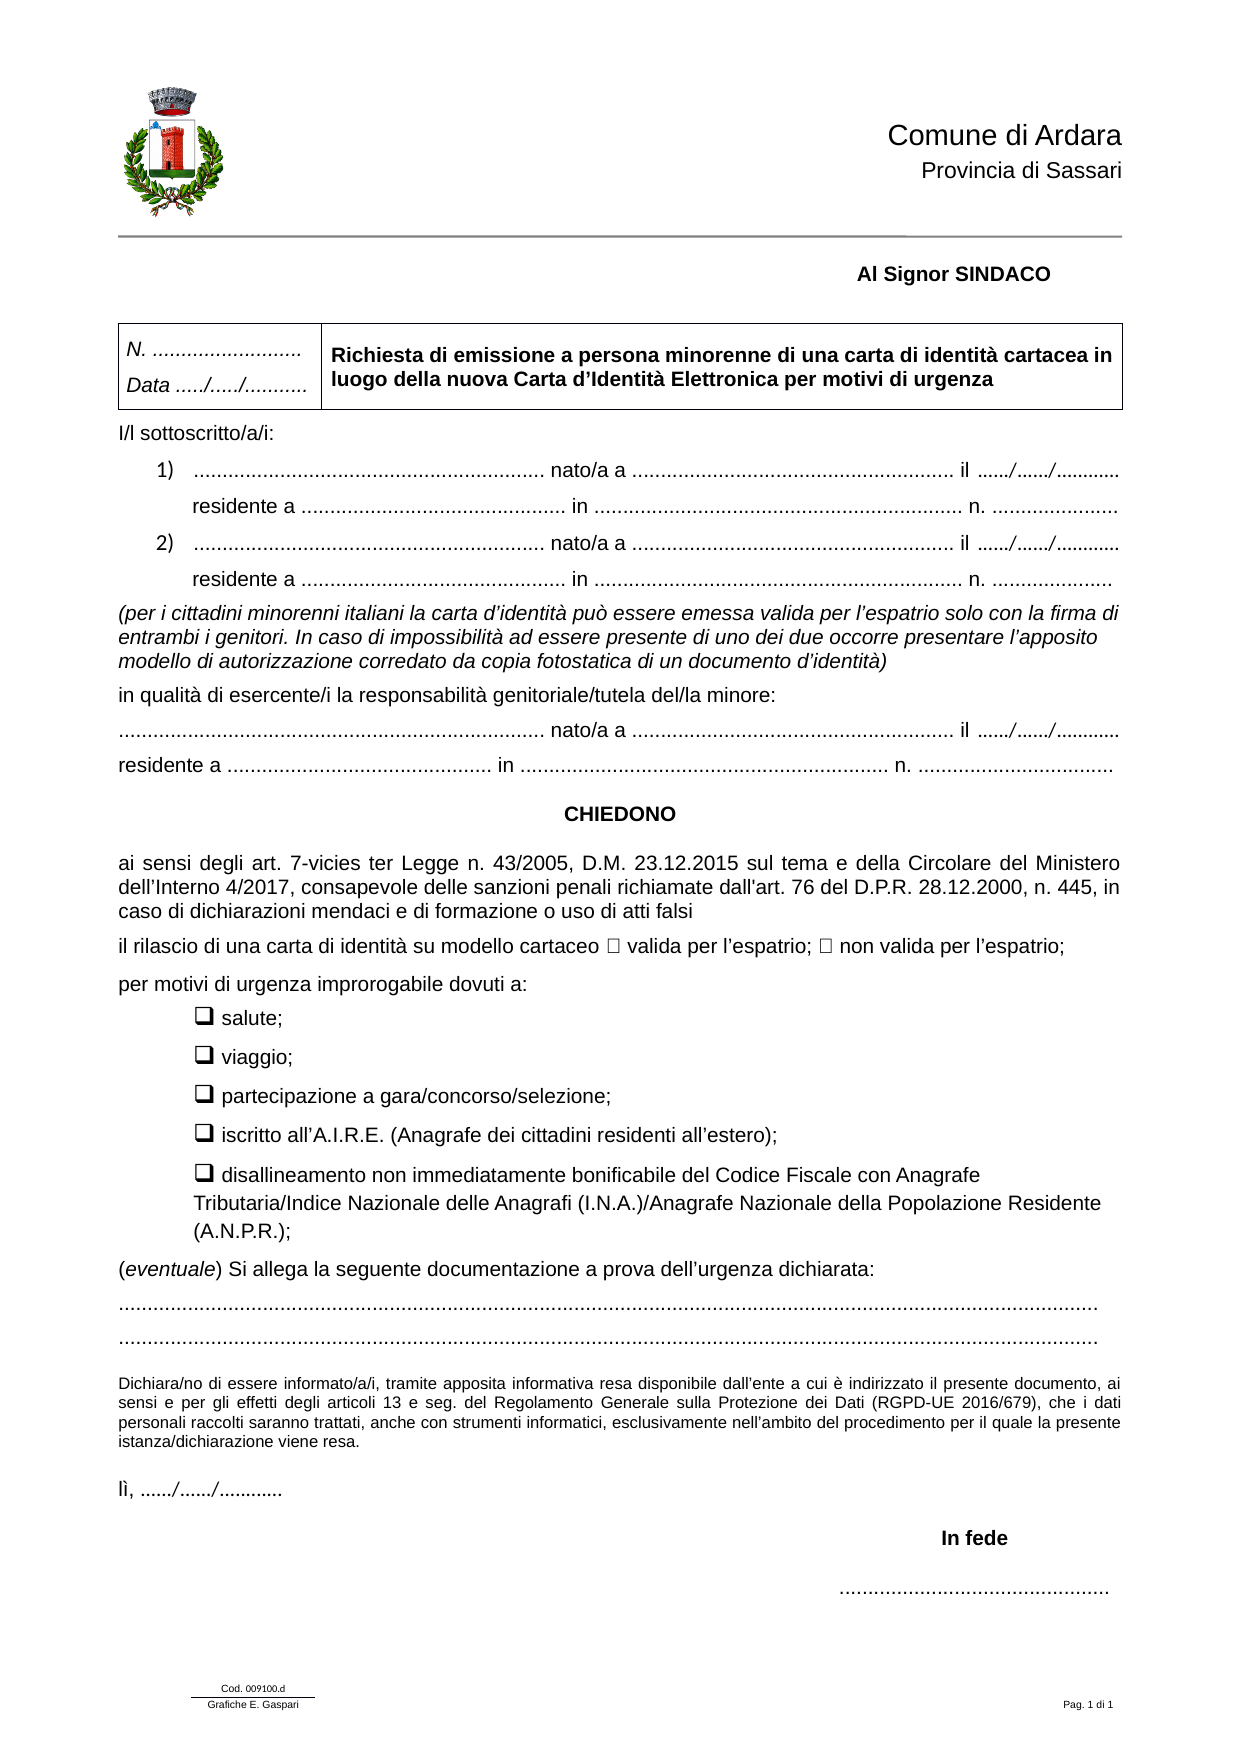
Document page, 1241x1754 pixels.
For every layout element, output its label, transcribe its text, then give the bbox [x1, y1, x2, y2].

list ............................................................. nato/a a ........................................................ il ....../....../............ [156, 528, 1122, 556]
text Dichiara/no di essere informato/a/i, tramite apposita informativa resa disponibile dall’ente a cui è indirizzato il presente documento, ai sensi e per gli effetti degli articoli 13 e seg. del Regolamento Generale sulla Protezione dei Dati (RGPD-UE 2016/679), che i dati personali raccolti saranno trattati, anche con strumenti informatici, esclusivamente nell’ambito del procedimento per il quale la presente istanza/dichiarazione viene resa. [118, 1374, 1122, 1451]
text  disallineamento non immediatamente bonificabile del Codice Fiscale con Anagrafe Tributaria/Indice Nazionale delle Anagrafi (I.N.A.)/Anagrafe Nazionale della Popolazione Residente (A.N.P.R.); [193, 1162, 1122, 1242]
text  iscritto all’A.I.R.E. (Anagrafe dei cittadini residenti all’estero); [193, 1123, 1122, 1148]
text Provincia di Sassari [224, 157, 1122, 183]
table_header Richiesta di emissione a persona minorenne di una carta di identità cartacea in luogo della nuova Carta d’Identità Elettronica per motivi di urgenza [322, 324, 1122, 409]
text residente a .............................................. in ................................................................ n. .................................. [118, 753, 1122, 777]
text CHIEDONO [118, 802, 1122, 826]
text  salute; [193, 1006, 1122, 1031]
text .......................................................................... nato/a a ........................................................ il ....../....../............ [118, 717, 1122, 743]
text In fede [827, 1526, 1122, 1550]
text ai sensi degli art. 7-vicies ter Legge n. 43/2005, D.M. 23.12.2015 sul tema e della Circolare del Ministero dell’Interno 4/2017, consapevole delle sanzioni penali richiamate dall'art. 76 del D.P.R. 28.12.2000, n. 445, in caso di dichiarazioni mendaci e di formazione o uso di atti falsi [118, 851, 1122, 923]
picture [122, 87, 224, 219]
text Comune di Ardara [224, 118, 1122, 152]
text in qualità di esercente/i la responsabilità genitoriale/tutela del/la minore: [118, 683, 1122, 707]
text lì, ....../....../............ [118, 1476, 1122, 1501]
text I/l sottoscritto/a/i: [118, 421, 1122, 445]
text residente a .............................................. in ................................................................ n. ..................... [192, 566, 1122, 590]
text  viaggio; [193, 1045, 1122, 1070]
text  partecipazione a gara/concorso/selezione; [193, 1084, 1122, 1109]
list ............................................................. nato/a a ........................................................ il ....../....../............ [156, 455, 1122, 483]
text ............................................... [827, 1575, 1122, 1599]
text il rilascio di una carta di identità su modello cartaceo  valida per l’espatrio;  non valida per l’espatrio; [118, 933, 1122, 957]
text (eventuale) Si allega la seguente documentazione a prova dell’urgenza dichiarata: [118, 1256, 1122, 1280]
text .......................................................................................................................................................................... [118, 1291, 1122, 1315]
text per motivi di urgenza improrogabile dovuti a: [118, 971, 1122, 995]
table_header N. .......................... Data ...../...../........... [119, 324, 321, 409]
text (per i cittadini minorenni italiani la carta d’identità può essere emessa valida per l’espatrio solo con la firma di entrambi i genitori. In caso di impossibilità ad essere presente di uno dei due occorre presentare l’apposito modello di autorizzazione corredato da copia fotostatica di un documento d’identità) [118, 601, 1122, 673]
text .......................................................................................................................................................................... [118, 1325, 1122, 1349]
text residente a .............................................. in ................................................................ n. ...................... [192, 493, 1122, 517]
text Al Signor SINDACO [857, 262, 1122, 286]
